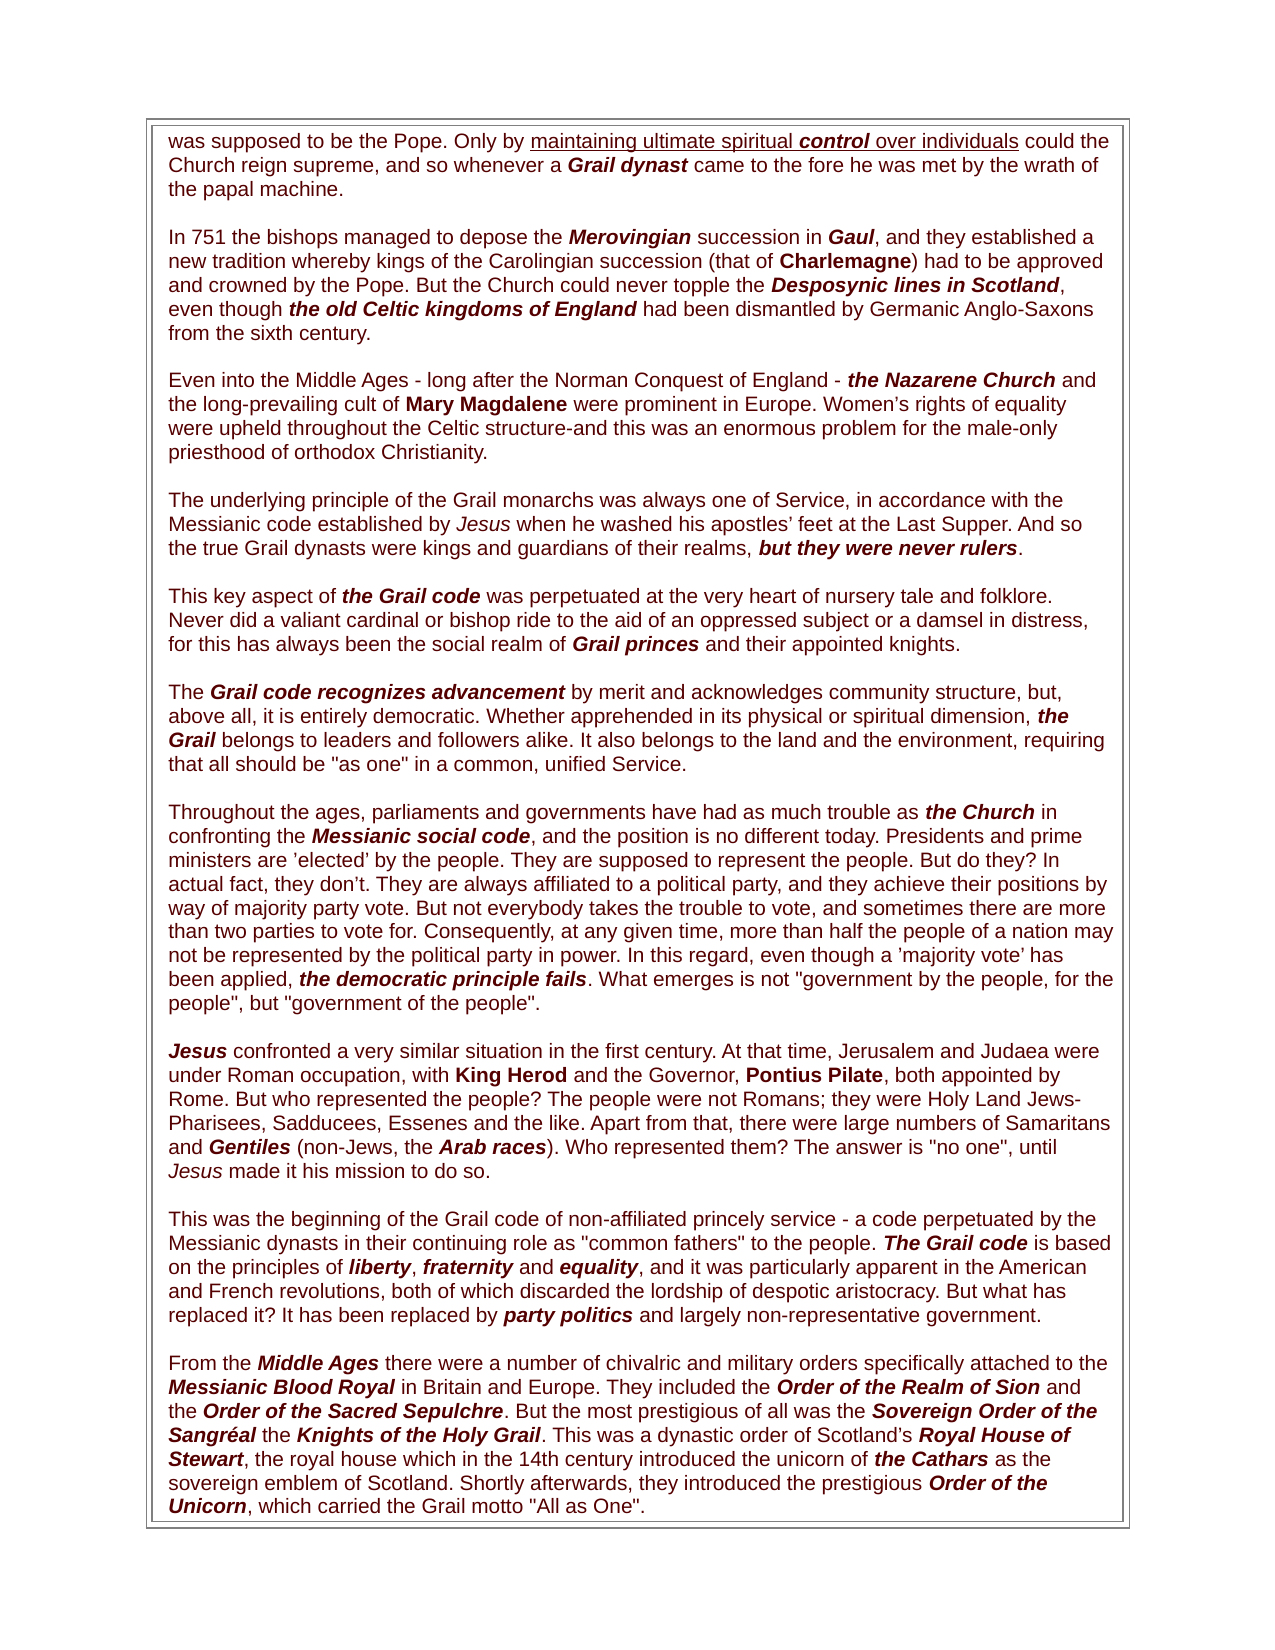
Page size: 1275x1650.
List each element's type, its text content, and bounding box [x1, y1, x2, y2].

table_header was supposed to be the Pope. Only by maintaining ultimate spiritual control over individuals could the Church reign supreme, and so whenever a Grail dynast came to the fore he was met by the wrath of the papal machine. In 751 the bishops managed to depose the Merovingian succession in Gaul, and they established a new tradition whereby kings of the Carolingian succession (that of Charlemagne) had to be approved and crowned by the Pope. But the Church could never topple the Desposynic lines in Scotland, even though the old Celtic kingdoms of England had been dismantled by Germanic Anglo-Saxons from the sixth century. Even into the Middle Ages - long after the Norman Conquest of England - the Nazarene Church and the long-prevailing cult of Mary Magdalene were prominent in Europe. Women’s rights of equality were upheld throughout the Celtic structure-and this was an enormous problem for the male-only priesthood of orthodox Christianity. The underlying principle of the Grail monarchs was always one of Service, in accordance with the Messianic code established by Jesus when he washed his apostles’ feet at the Last Supper. And so the true Grail dynasts were kings and guardians of their realms, but they were never rulers. This key aspect of the Grail code was perpetuated at the very heart of nursery tale and folklore. Never did a valiant cardinal or bishop ride to the aid of an oppressed subject or a damsel in distress, for this has always been the social realm of Grail princes and their appointed knights. The Grail code recognizes advancement by merit and acknowledges community structure, but, above all, it is entirely democratic. Whether apprehended in its physical or spiritual dimension, the Grail belongs to leaders and followers alike. It also belongs to the land and the environment, requiring that all should be "as one" in a common, unified Service. Throughout the ages, parliaments and governments have had as much trouble as the Church in confronting the Messianic social code, and the position is no different today. Presidents and prime ministers are ’elected’ by the people. They are supposed to represent the people. But do they? In actual fact, they don’t. They are always affiliated to a political party, and they achieve their positions by way of majority party vote. But not everybody takes the trouble to vote, and sometimes there are more than two parties to vote for. Consequently, at any given time, more than half the people of a nation may not be represented by the political party in power. In this regard, even though a ’majority vote’ has been applied, the democratic principle fails. What emerges is not "government by the people, for the people", but "government of the people". Jesus confronted a very similar situation in the first century. At that time, Jerusalem and Judaea were under Roman occupation, with King Herod and the Governor, Pontius Pilate, both appointed by Rome. But who represented the people? The people were not Romans; they were Holy Land Jews-Pharisees, Sadducees, Essenes and the like. Apart from that, there were large numbers of Samaritans and Gentiles (non-Jews, the Arab races). Who represented them? The answer is "no one", until Jesus made it his mission to do so. This was the beginning of the Grail code of non-affiliated princely service - a code perpetuated by the Messianic dynasts in their continuing role as "common fathers" to the people. The Grail code is based on the principles of liberty, fraternity and equality, and it was particularly apparent in the American and French revolutions, both of which discarded the lordship of despotic aristocracy. But what has replaced it? It has been replaced by party politics and largely non-representative government. From the Middle Ages there were a number of chivalric and military orders specifically attached to the Messianic Blood Royal in Britain and Europe. They included the Order of the Realm of Sion and the Order of the Sacred Sepulchre. But the most prestigious of all was the Sovereign Order of the Sangréal the Knights of the Holy Grail. This was a dynastic order of Scotland’s Royal House of Stewart, the royal house which in the 14th century introduced the unicorn of the Cathars as the sovereign emblem of Scotland. Shortly afterwards, they introduced the prestigious Order of the Unicorn, which carried the Grail motto "All as One". [149, 120, 1126, 1521]
